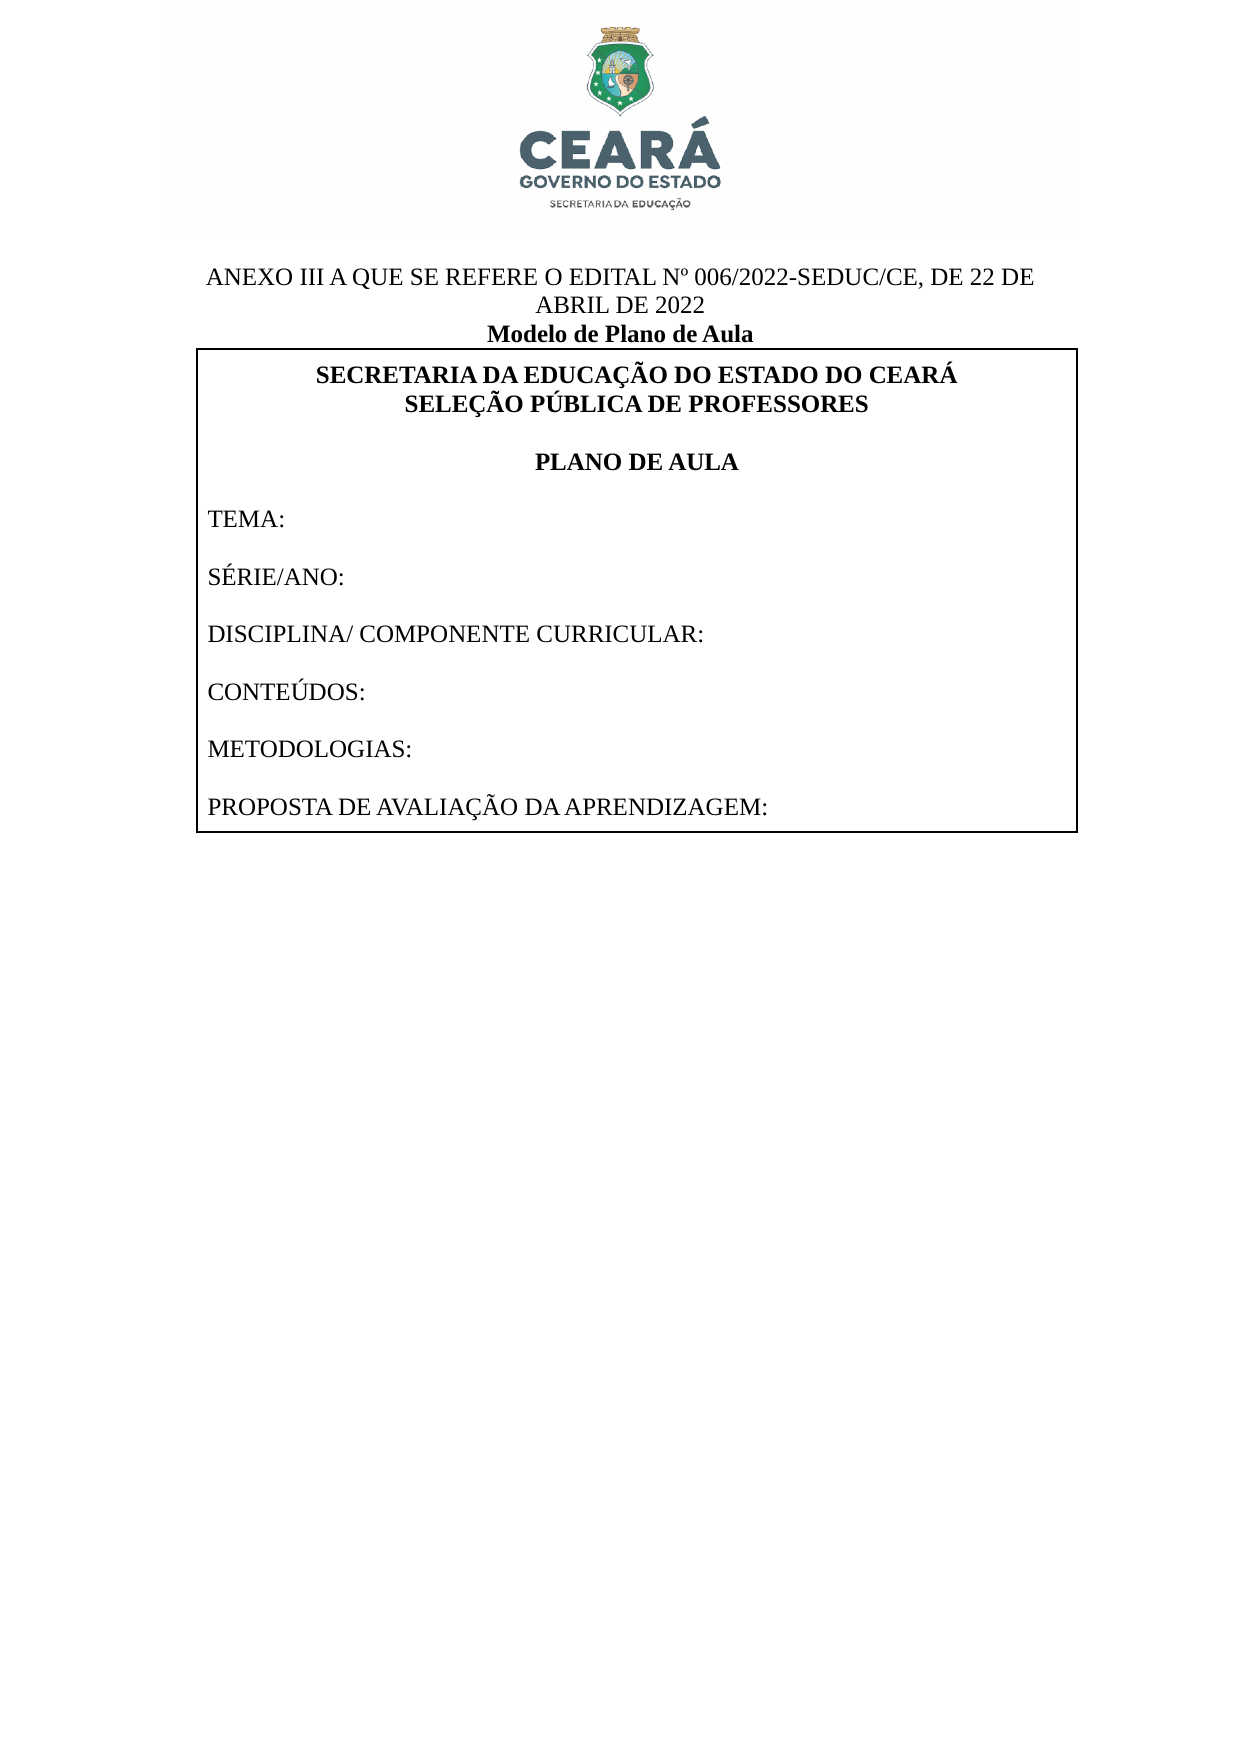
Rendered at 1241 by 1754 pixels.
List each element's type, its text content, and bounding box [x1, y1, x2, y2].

table_header SECRETARIA DA EDUCAÇÃO DO ESTADO DO CEARÁ SELEÇÃO PÚBLICA DE PROFESSORES PLANO DE AULA TEMA: SÉRIE/ANO: DISCIPLINA/ COMPONENTE CURRICULAR: CONTEÚDOS: METODOLOGIAS: PROPOSTA DE AVALIAÇÃO DA APRENDIZAGEM: [198, 350, 1076, 831]
picture [164, 7, 1076, 16]
text ANEXO III A QUE SE REFERE O EDITAL Nº 006/2022-SEDUC/CE, DE 22 DE [118, 262, 1122, 291]
text Modelo de Plano de Aula [118, 319, 1122, 348]
text ABRIL DE 2022 [118, 291, 1122, 319]
